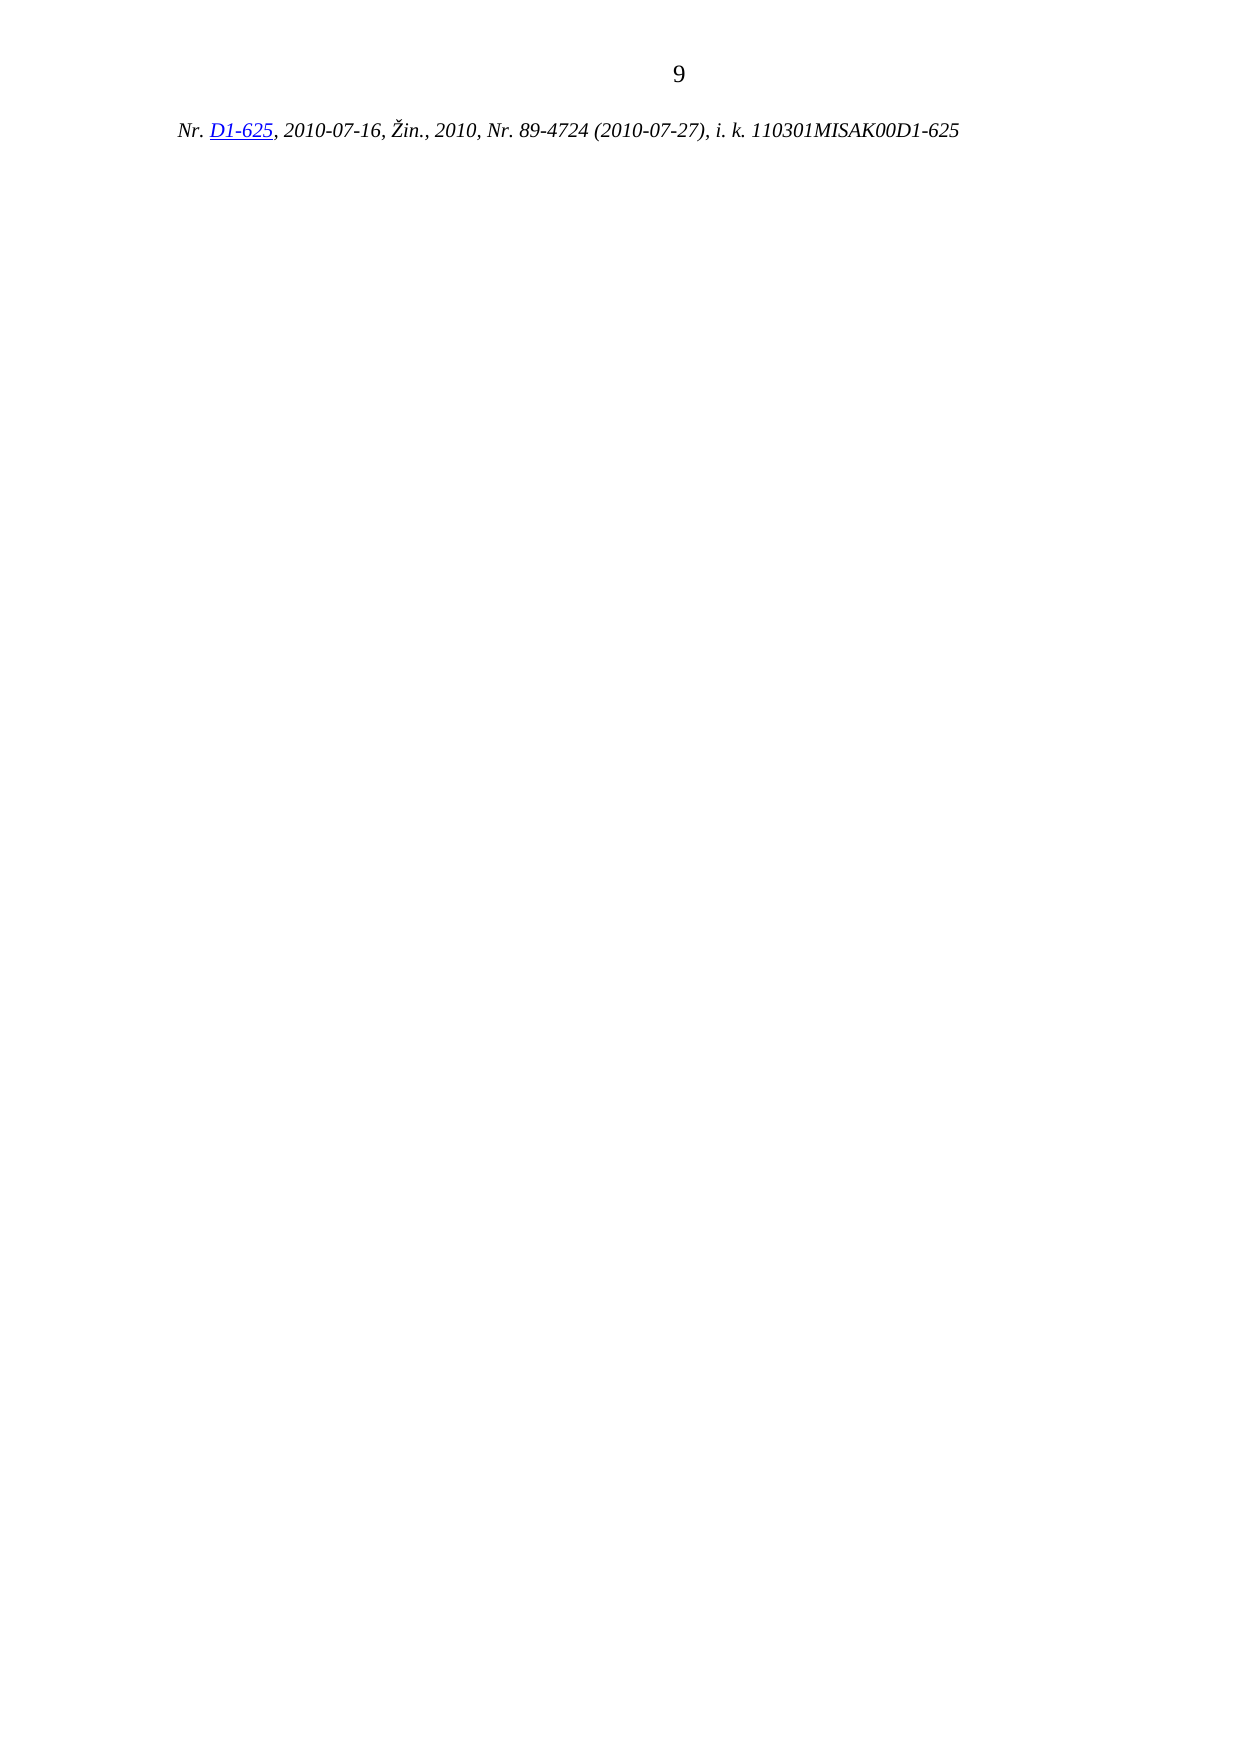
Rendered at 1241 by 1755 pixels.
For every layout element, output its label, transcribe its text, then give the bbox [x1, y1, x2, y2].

text Nr. D1-625, 2010-07-16, Žin., 2010, Nr. 89-4724 (2010-07-27), i. k. 110301MISAK00D1-625 [177, 118, 1181, 142]
